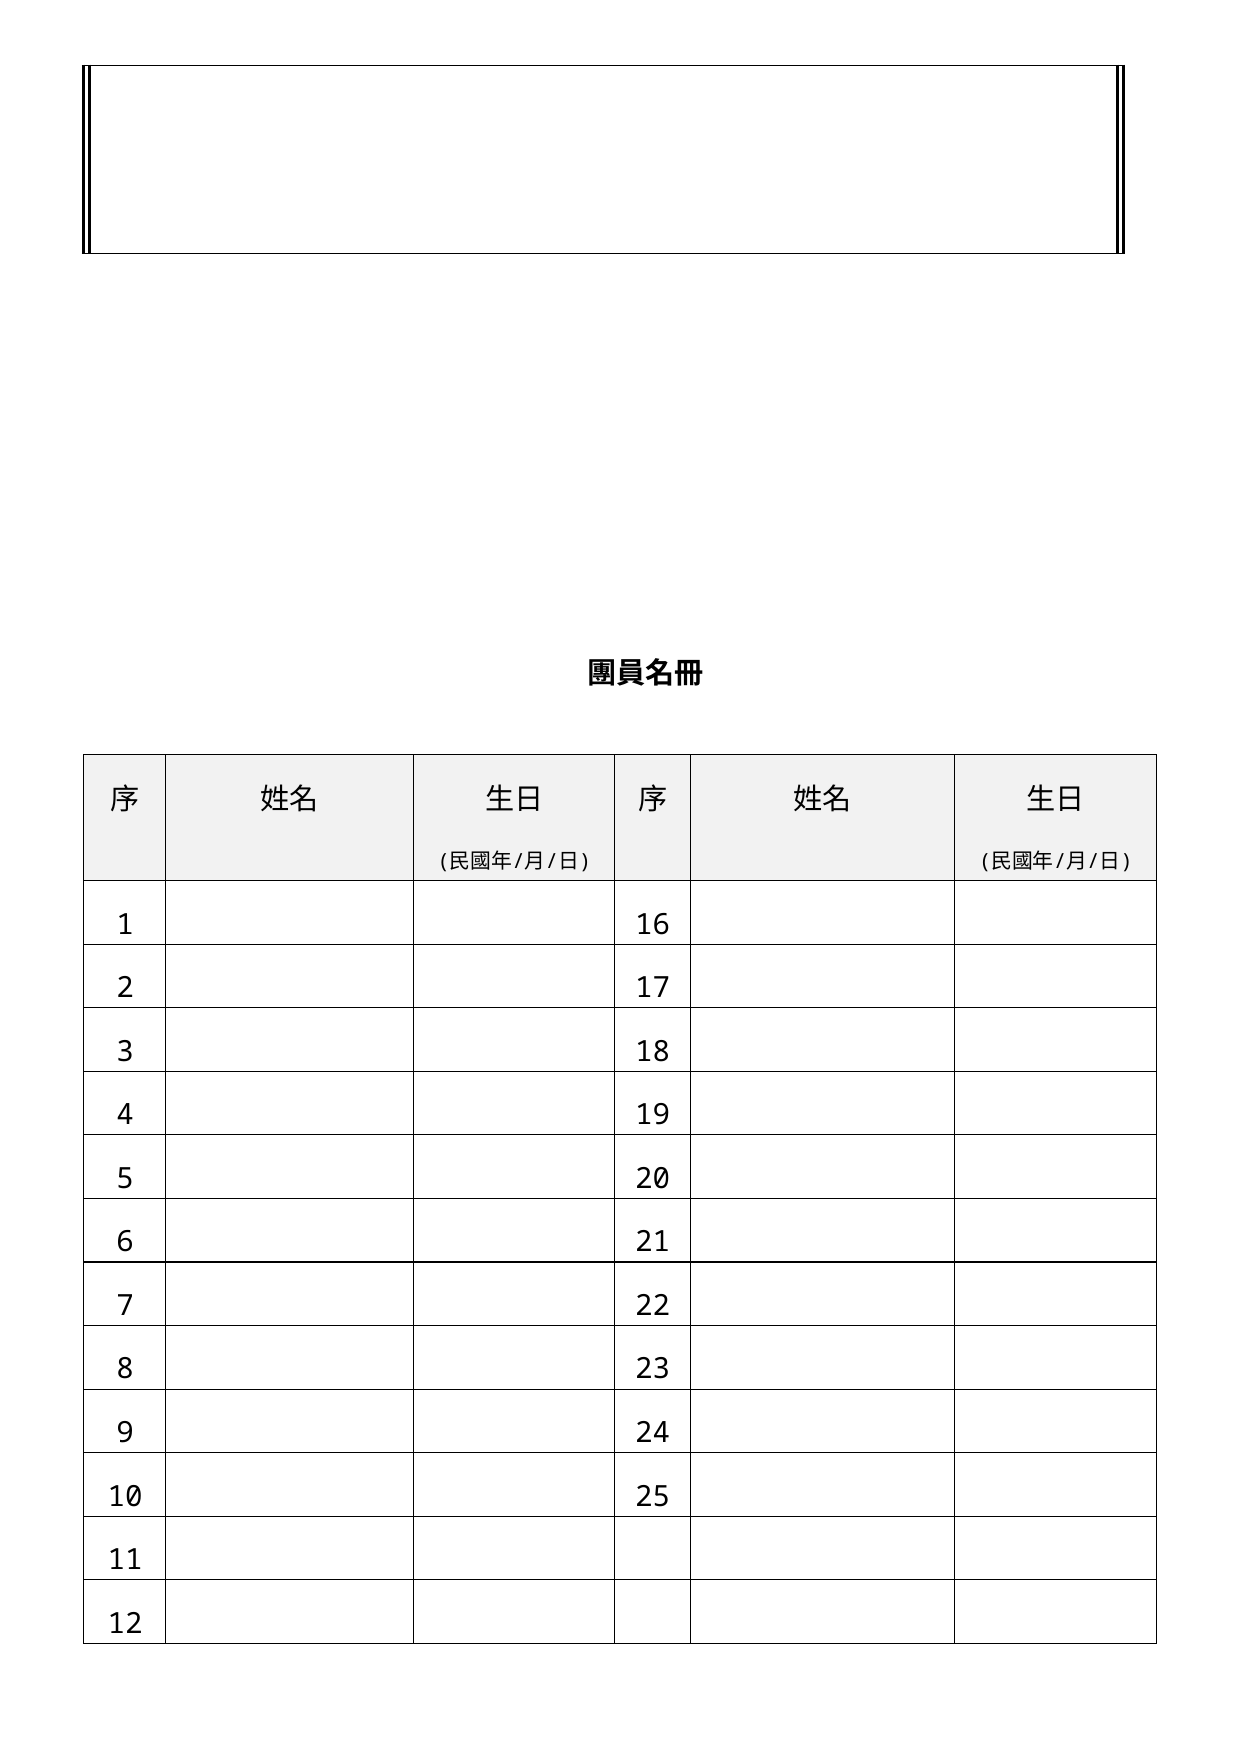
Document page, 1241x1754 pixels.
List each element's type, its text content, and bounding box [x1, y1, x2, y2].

table_cell [955, 1453, 1156, 1516]
table_cell [414, 1390, 614, 1452]
table_cell [955, 1072, 1156, 1134]
table_cell [414, 945, 614, 1007]
table_cell [955, 1135, 1156, 1198]
table_cell 10 [84, 1453, 165, 1516]
table_cell [615, 1517, 690, 1579]
table_cell [691, 1580, 954, 1643]
table_cell [166, 1390, 413, 1452]
table_cell 17 [615, 945, 690, 1007]
table_cell 24 [615, 1390, 690, 1452]
table_cell [414, 1263, 614, 1325]
table_cell 20 [615, 1135, 690, 1198]
table_cell [414, 1453, 614, 1516]
table_cell [166, 1517, 413, 1579]
table_header 生日 (民國年/月/日) [955, 755, 1156, 880]
table_cell [955, 881, 1156, 944]
table_cell [691, 1390, 954, 1452]
table_cell 8 [84, 1326, 165, 1388]
table_cell [166, 1199, 413, 1261]
table_cell 25 [615, 1453, 690, 1516]
table_cell [166, 1135, 413, 1198]
table_cell [414, 1135, 614, 1198]
table_header 生日 (民國年/月/日) [414, 755, 614, 880]
table_cell [615, 1580, 690, 1643]
table_cell [414, 881, 614, 944]
table_cell [166, 881, 413, 944]
table_cell 21 [615, 1199, 690, 1261]
table_header 序 [615, 755, 690, 880]
table_cell [691, 1263, 954, 1325]
table_cell [166, 1453, 413, 1516]
table_cell 9 [84, 1390, 165, 1452]
table_cell [166, 1580, 413, 1643]
table_cell 18 [615, 1008, 690, 1071]
table_header 姓名 [691, 755, 954, 880]
table_cell 3 [84, 1008, 165, 1071]
table_cell [91, 66, 1116, 253]
table_cell [166, 1263, 413, 1325]
table_cell [691, 1326, 954, 1388]
table_cell [166, 1072, 413, 1134]
table_cell [166, 1008, 413, 1071]
table_header 序 [84, 755, 165, 880]
table_cell [691, 881, 954, 944]
table_cell [955, 1199, 1156, 1261]
table_cell 1 [84, 881, 165, 944]
table_cell 4 [84, 1072, 165, 1134]
table_cell 19 [615, 1072, 690, 1134]
table_cell [691, 945, 954, 1007]
table_cell [691, 1008, 954, 1071]
table_cell 2 [84, 945, 165, 1007]
table_cell [955, 945, 1156, 1007]
table_cell [955, 1390, 1156, 1452]
table_cell [955, 1263, 1156, 1325]
table_cell [955, 1580, 1156, 1643]
table_cell [414, 1008, 614, 1071]
table_cell [414, 1199, 614, 1261]
table_cell [414, 1517, 614, 1579]
table_cell [691, 1517, 954, 1579]
table_cell [691, 1072, 954, 1134]
table_header 姓名 [166, 755, 413, 880]
text 團員名冊 [125, 629, 1165, 692]
table_cell 11 [84, 1517, 165, 1579]
table_cell [691, 1453, 954, 1516]
table_cell 7 [84, 1263, 165, 1325]
table_cell 22 [615, 1263, 690, 1325]
table_cell [691, 1199, 954, 1261]
table_cell 12 [84, 1580, 165, 1643]
table_cell [955, 1517, 1156, 1579]
table_cell 23 [615, 1326, 690, 1388]
table_cell [414, 1326, 614, 1388]
table_cell [955, 1326, 1156, 1388]
table_cell [414, 1072, 614, 1134]
table_cell [691, 1135, 954, 1198]
table_cell [166, 945, 413, 1007]
table_cell 6 [84, 1199, 165, 1261]
table_cell 16 [615, 881, 690, 944]
table_cell [166, 1326, 413, 1388]
table_cell [955, 1008, 1156, 1071]
table_cell [414, 1580, 614, 1643]
table_cell 5 [84, 1135, 165, 1198]
